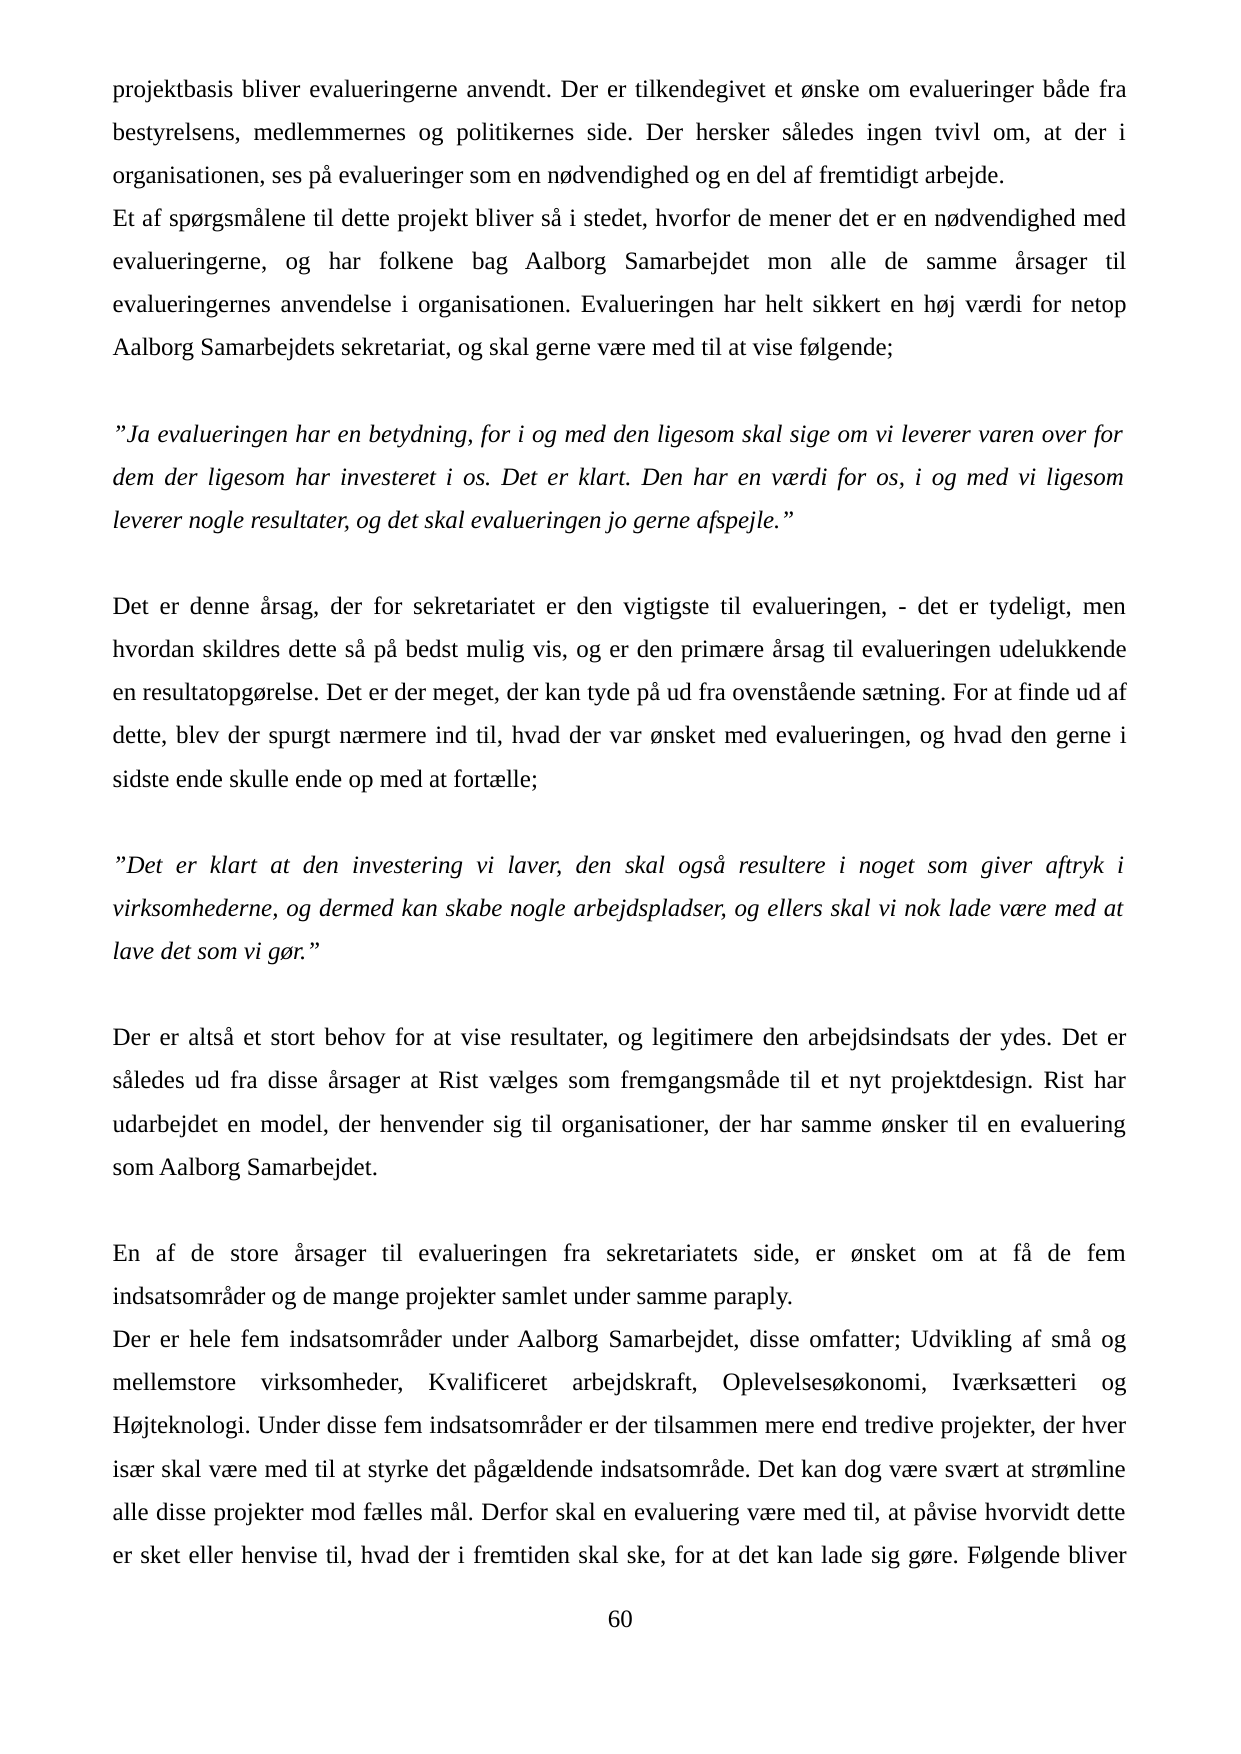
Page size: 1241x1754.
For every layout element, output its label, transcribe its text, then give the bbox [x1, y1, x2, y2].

text Der er altså et stort behov for at vise resultater, og legitimere den arbejdsindsats der ydes. Det er således ud fra disse årsager at Rist vælges som fremgangsmåde til et nyt projektdesign. Rist har udarbejdet en model, der henvender sig til organisationer, der har samme ønsker til en evaluering som Aalborg Samarbejdet. [112, 1022, 1128, 1181]
text En af de store årsager til evalueringen fra sekretariatets side, er ønsket om at få de fem indsatsområder og de mange projekter samlet under samme paraply. [112, 1238, 1128, 1310]
text Det er denne årsag, der for sekretariatet er den vigtigste til evalueringen, - det er tydeligt, men hvordan skildres dette så på bedst mulig vis, og er den primære årsag til evalueringen udelukkende en resultatopgørelse. Det er der meget, der kan tyde på ud fra ovenstående sætning. For at finde ud af dette, blev der spurgt nærmere ind til, hvad der var ønsket med evalueringen, og hvad den gerne i sidste ende skulle ende op med at fortælle; [112, 591, 1128, 792]
text ”Ja evalueringen har en betydning, for i og med den ligesom skal sige om vi leverer varen over for dem der ligesom har investeret i os. Det er klart. Den har en værdi for os, i og med vi ligesom leverer nogle resultater, og det skal evalueringen jo gerne afspejle.” [112, 419, 1128, 534]
text ”Det er klart at den investering vi laver, den skal også resultere i noget som giver aftryk i virksomhederne, og dermed kan skabe nogle arbejdspladser, og ellers skal vi nok lade være med at lave det som vi gør.” [112, 850, 1128, 965]
text Et af spørgsmålene til dette projekt bliver så i stedet, hvorfor de mener det er en nødvendighed med evalueringerne, og har folkene bag Aalborg Samarbejdet mon alle de samme årsager til evalueringernes anvendelse i organisationen. Evalueringen har helt sikkert en høj værdi for netop Aalborg Samarbejdets sekretariat, og skal gerne være med til at vise følgende; [112, 203, 1128, 361]
text projektbasis bliver evalueringerne anvendt. Der er tilkendegivet et ønske om evalueringer både fra bestyrelsens, medlemmernes og politikernes side. Der hersker således ingen tvivl om, at der i organisationen, ses på evalueringer som en nødvendighed og en del af fremtidigt arbejde. [112, 74, 1128, 189]
text Der er hele fem indsatsområder under Aalborg Samarbejdet, disse omfatter; Udvikling af små og mellemstore virksomheder, Kvalificeret arbejdskraft, Oplevelsesøkonomi, Iværksætteri og Højteknologi. Under disse fem indsatsområder er der tilsammen mere end tredive projekter, der hver især skal være med til at styrke det pågældende indsatsområde. Det kan dog være svært at strømline alle disse projekter mod fælles mål. Derfor skal en evaluering være med til, at påvise hvorvidt dette er sket eller henvise til, hvad der i fremtiden skal ske, for at det kan lade sig gøre. Følgende bliver [112, 1324, 1128, 1569]
